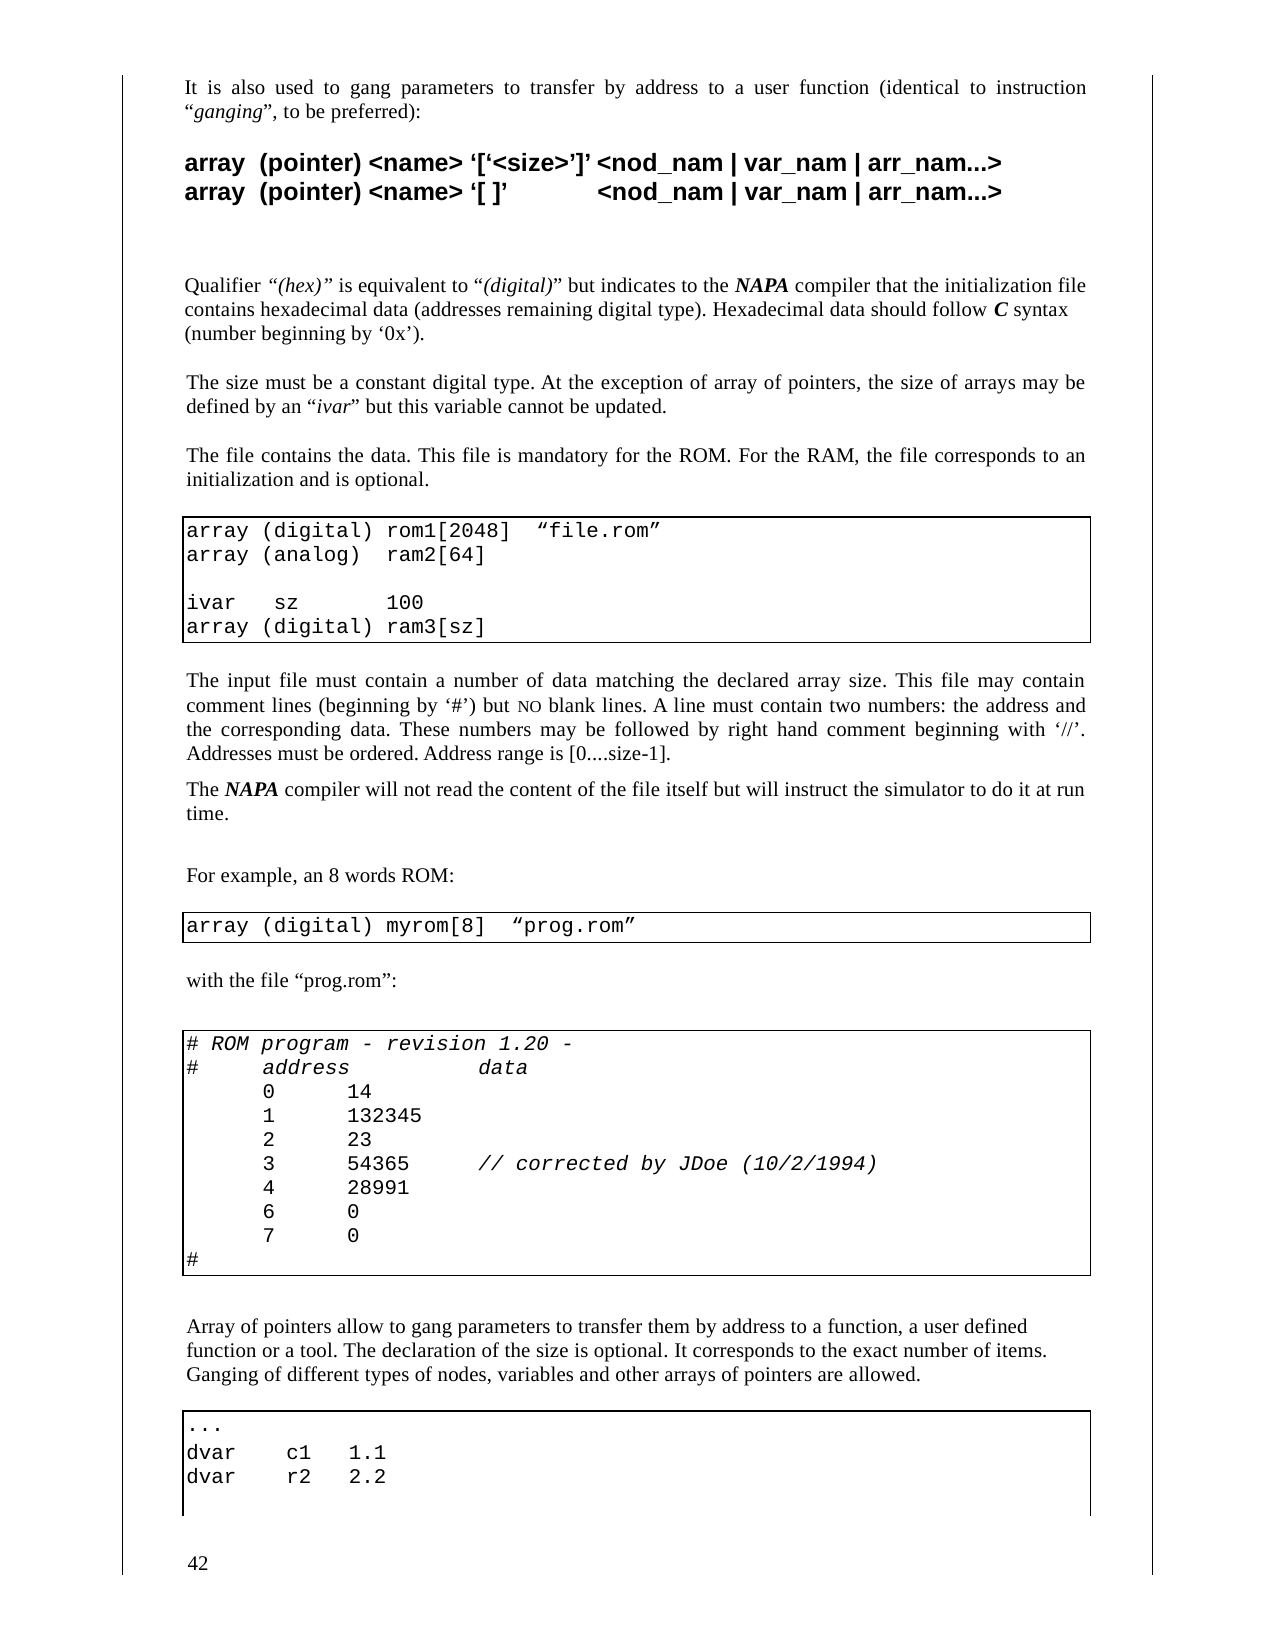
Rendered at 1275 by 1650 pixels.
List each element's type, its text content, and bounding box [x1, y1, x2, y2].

text with the file “prog.rom”: [186, 968, 1087, 992]
text The input file must contain a number of data matching the declared array size. This file may contain comment lines (beginning by ‘#’) but no blank lines. A line must contain two numbers: the address and the corresponding data. These numbers may be followed by right hand comment beginning with ‘//’. Addresses must be ordered. Address range is [0....size-1]. [186, 668, 1087, 764]
text ... [184, 1412, 1090, 1440]
text # ROM program - revision 1.20 - # address data 0 14 1 132345 2 23 3 54365 // corrected by JDoe (10/2/1994) 4 28991 6 0 7 0 # [184, 1031, 1090, 1275]
text array (digital) ram3[sz] [184, 612, 1090, 642]
text The NAPA compiler will not read the content of the file itself but will instruct the simulator to do it at run time. [186, 777, 1087, 825]
text array (pointer) <name> ‘[‘<size>’]’ <nod_nam | var_nam | arr_nam...> array (pointer) <name> ‘[ ]’ <nod_nam | var_nam | arr_nam...> [184, 148, 1088, 206]
text Array of pointers allow to gang parameters to transfer them by address to a function, a user defined function or a tool. The declaration of the size is optional. It corresponds to the exact number of items. Ganging of different types of nodes, variables and other arrays of pointers are allowed. [186, 1314, 1087, 1410]
text dvar r2 2.2 [184, 1466, 1090, 1490]
text Qualifier “(hex)” is equivalent to “(digital)” but indicates to the NAPA compiler that the initialization file contains hexadecimal data (addresses remaining digital type). Hexadecimal data should follow C syntax (number beginning by ‘0x’). [184, 244, 1088, 345]
text The size must be a constant digital type. At the exception of array of pointers, the size of arrays may be defined by an “ivar” but this variable cannot be updated. [186, 370, 1087, 418]
text For example, an 8 words ROM: [186, 863, 1087, 887]
text array (digital) rom1[2048] “file.rom” array (analog) ram2[64] [184, 518, 1090, 568]
text The file contains the data. This file is mandatory for the ROM. For the RAM, the file corresponds to an initialization and is optional. [186, 443, 1087, 491]
text ivar sz 100 [184, 588, 1090, 612]
text It is also used to gang parameters to transfer by address to a user function (identical to instruction “ganging”, to be preferred): [184, 75, 1088, 123]
text dvar c1 1.1 [184, 1440, 1090, 1466]
text array (digital) myrom[8] “prog.rom” [184, 913, 1090, 942]
